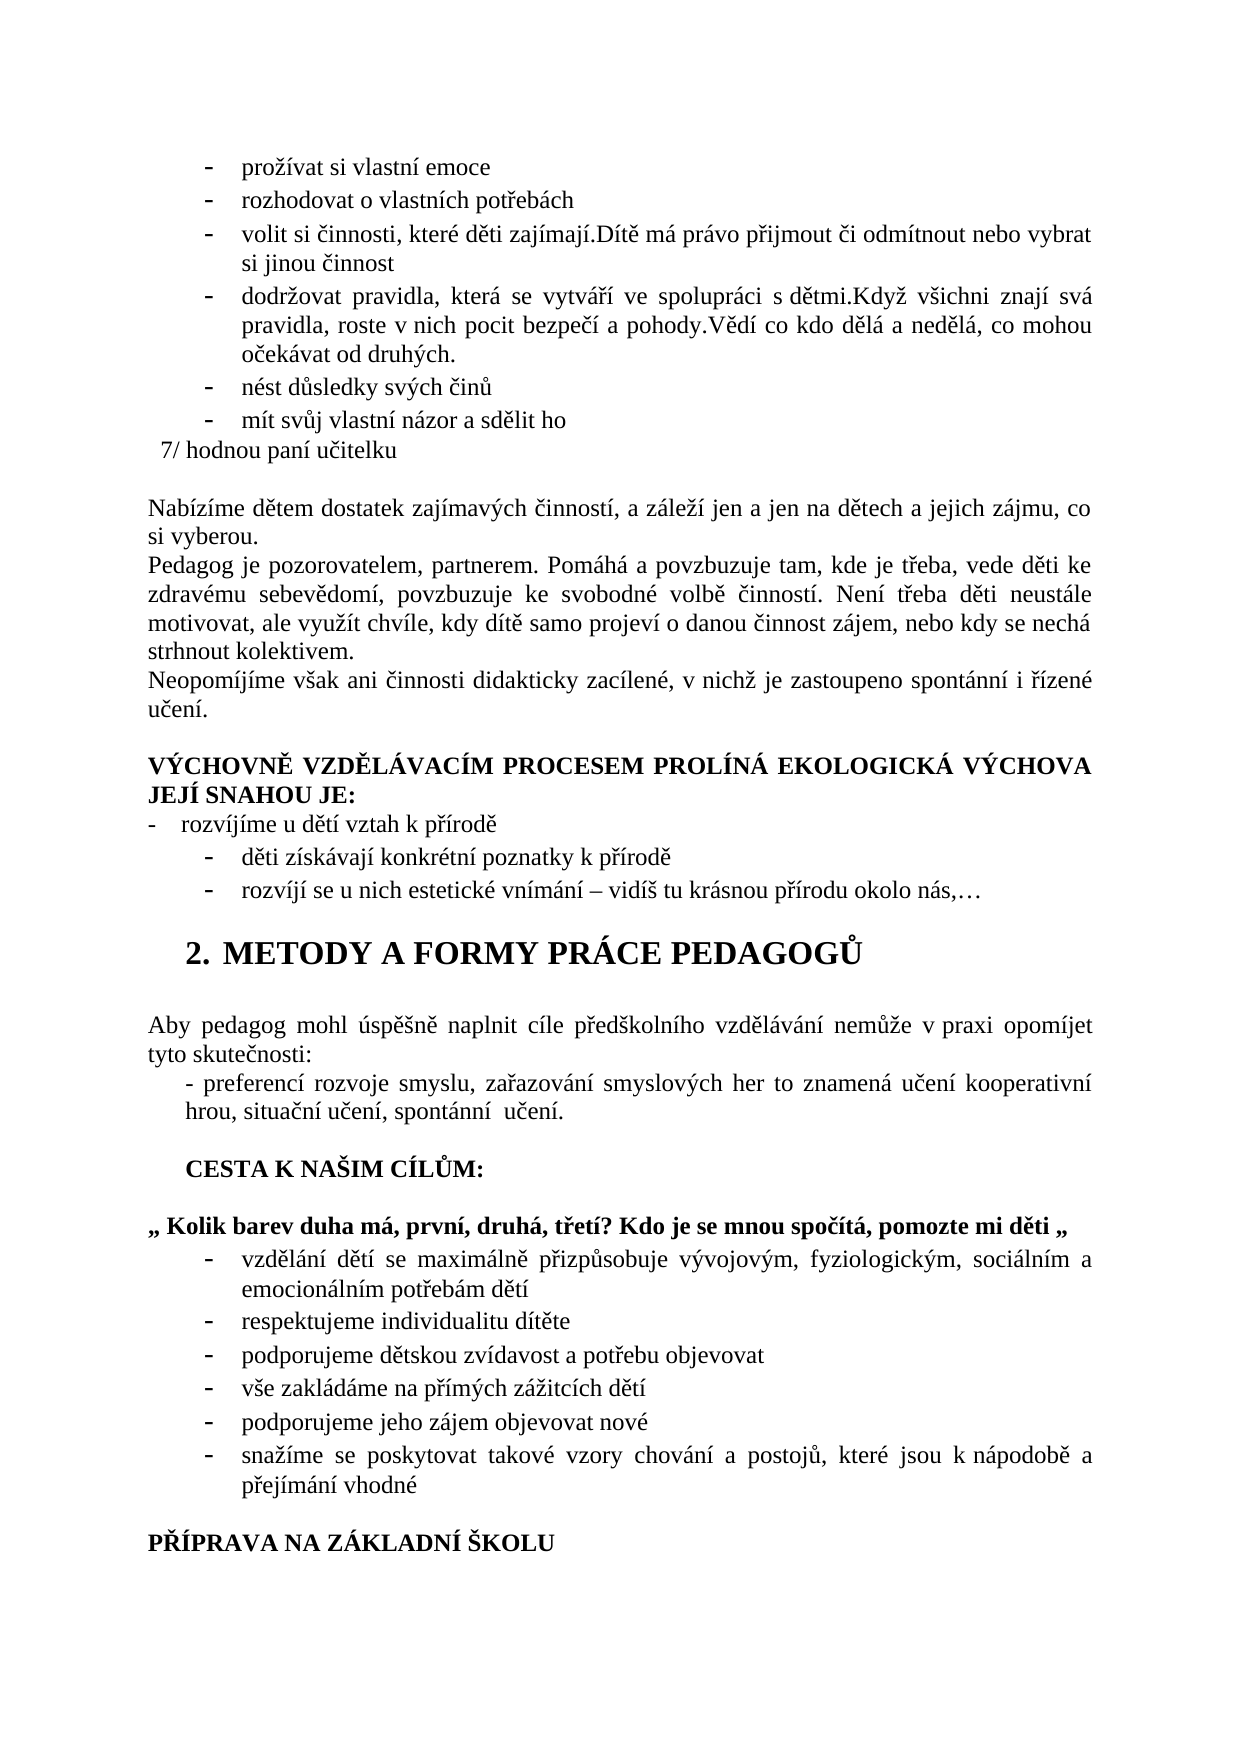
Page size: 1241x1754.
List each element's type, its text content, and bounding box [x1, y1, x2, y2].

list volit si činnosti, které děti zajímají.Dítě má právo přijmout či odmítnout nebo vybrat si jinou činnost [204, 215, 1093, 277]
list mít svůj vlastní názor a sdělit ho [204, 402, 1093, 435]
text CESTA K NAŠIM CÍLŮM: [185, 1154, 1093, 1183]
list dodržovat pravidla, která se vytváří ve spolupráci s dětmi.Když všichni znají svá pravidla, roste v nich pocit bezpečí a pohody.Vědí co kdo dělá a nedělá, co mohou očekávat od druhých. [204, 277, 1093, 368]
list rozvíjí se u nich estetické vnímání – vidíš tu krásnou přírodu okolo nás,… [204, 871, 1093, 905]
text Aby pedagog mohl úspěšně naplnit cíle předškolního vzdělávání nemůže v praxi opomíjet tyto skutečnosti: [148, 1010, 1093, 1068]
list respektujeme individualitu dítěte [204, 1302, 1093, 1336]
list prožívat si vlastní emoce [204, 148, 1093, 181]
list rozhodovat o vlastních potřebách [204, 181, 1093, 215]
text Neopomíjíme však ani činnosti didakticky zacílené, v nichž je zastoupeno spontánní i řízené učení. [148, 665, 1093, 723]
list vše zakládáme na přímých zážitcích dětí [204, 1369, 1093, 1403]
text PŘÍPRAVA NA ZÁKLADNÍ ŠKOLU [148, 1528, 1093, 1556]
text Nabízíme dětem dostatek zajímavých činností, a záleží jen a jen na dětech a jejich zájmu, co si vyberou. [148, 493, 1093, 550]
list nést důsledky svých činů [204, 368, 1093, 402]
text VÝCHOVNĚ VZDĚLÁVACÍM PROCESEM PROLÍNÁ EKOLOGICKÁ VÝCHOVA JEJÍ SNAHOU JE: [148, 751, 1093, 809]
text „ Kolik barev duha má, první, druhá, třetí? Kdo je se mnou spočítá, pomozte mi děti „ [148, 1211, 1093, 1240]
text Pedagog je pozorovatelem, partnerem. Pomáhá a povzbuzuje tam, kde je třeba, vede děti ke zdravému sebevědomí, povzbuzuje ke svobodné volbě činností. Není třeba děti neustále motivovat, ale využít chvíle, kdy dítě samo projeví o danou činnost zájem, nebo kdy se nechá strhnout kolektivem. [148, 550, 1093, 665]
list vzdělání dětí se maximálně přizpůsobuje vývojovým, fyziologickým, sociálním a emocionálním potřebám dětí [204, 1240, 1093, 1302]
list METODY A FORMY PRÁCE PEDAGOGŮ [185, 933, 1093, 972]
list snažíme se poskytovat takové vzory chování a postojů, které jsou k nápodobě a přejímání vhodné [204, 1437, 1093, 1499]
text - rozvíjíme u dětí vztah k přírodě [148, 809, 1093, 838]
text - preferencí rozvoje smyslu, zařazování smyslových her to znamená učení kooperativní hrou, situační učení, spontánní učení. [185, 1068, 1093, 1125]
list podporujeme dětskou zvídavost a potřebu objevovat [204, 1336, 1093, 1369]
text 7/ hodnou paní učitelku [148, 435, 1093, 464]
list děti získávají konkrétní poznatky k přírodě [204, 838, 1093, 871]
list podporujeme jeho zájem objevovat nové [204, 1403, 1093, 1437]
